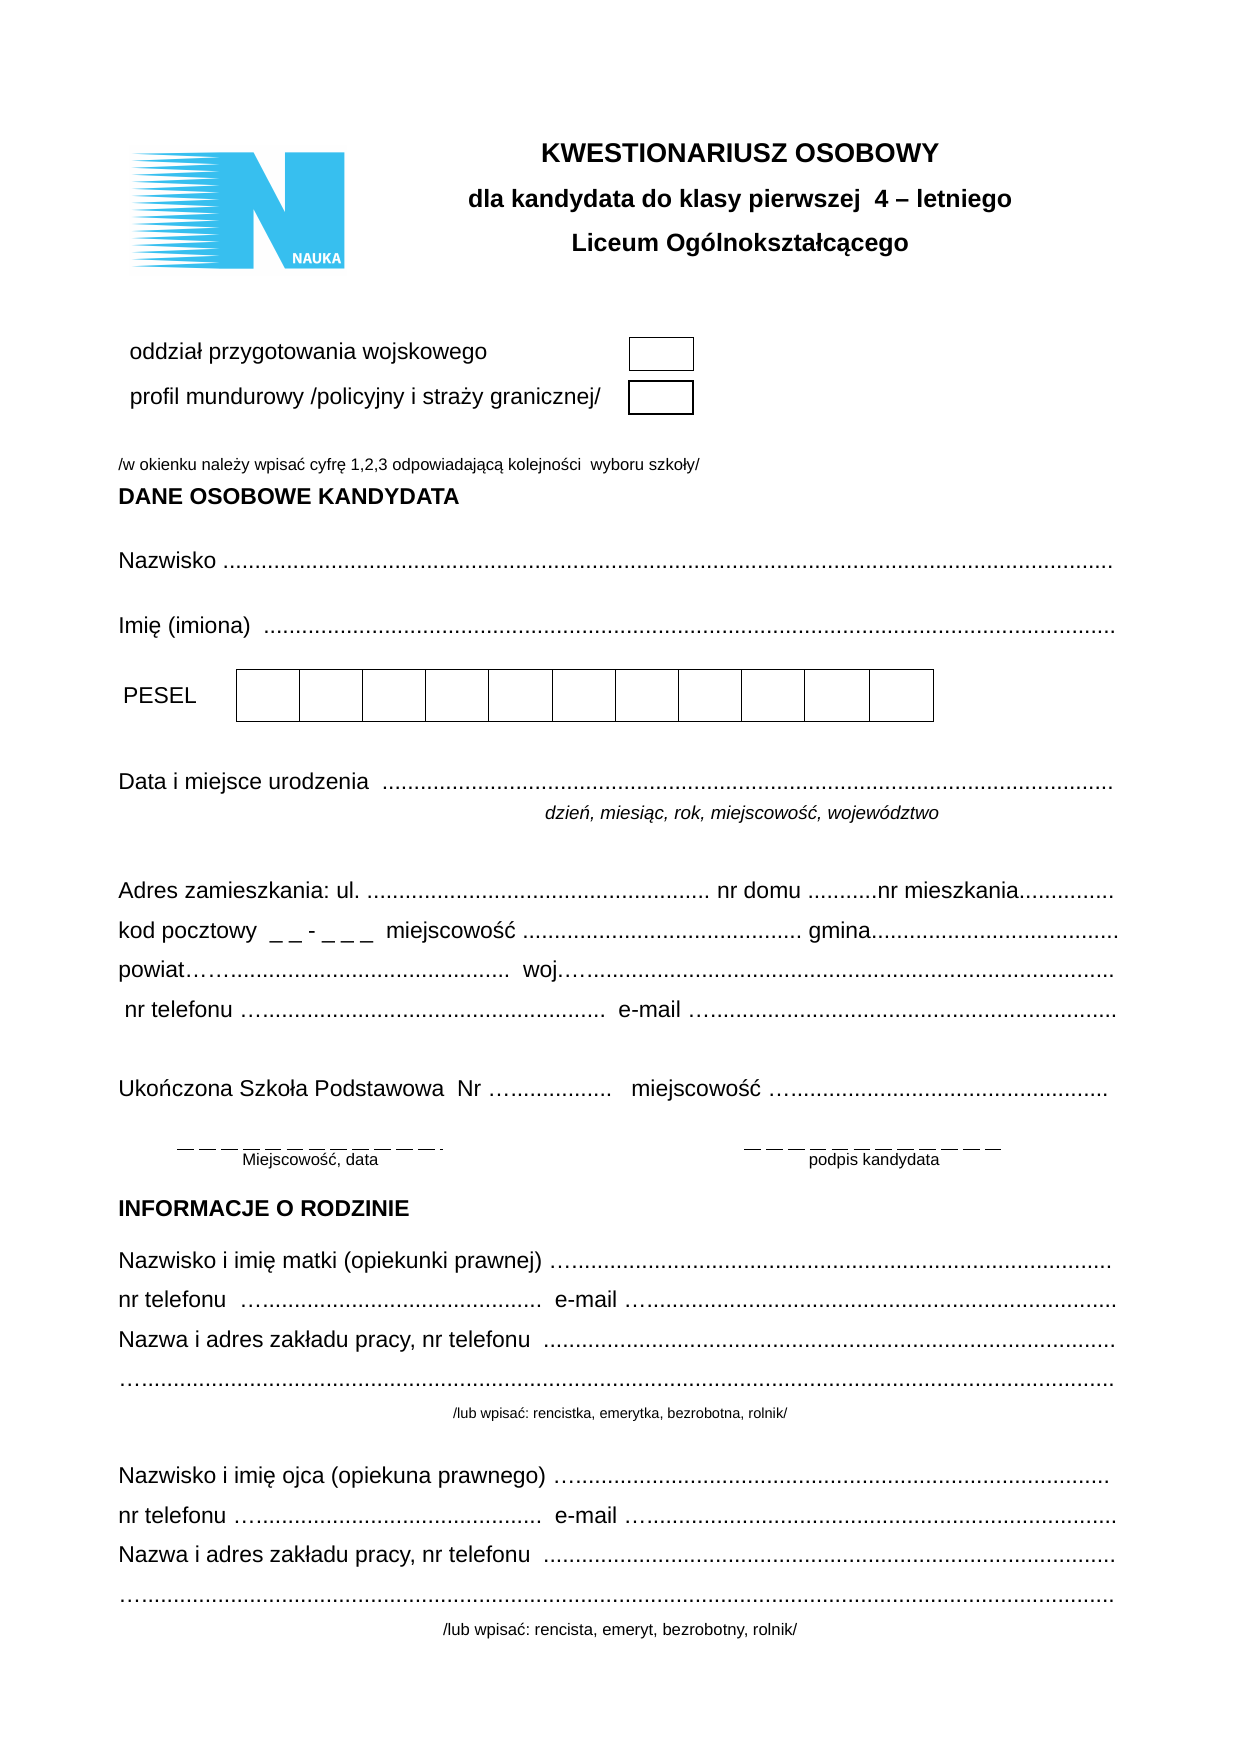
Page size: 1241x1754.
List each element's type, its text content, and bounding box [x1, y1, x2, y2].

text kod pocztowy _ _ - _ _ _ miejscowość ............................................ gmina....................................... [118, 917, 1122, 943]
text …......................................................................................................................................................... [118, 1581, 1122, 1607]
text /lub wpisać: rencista, emeryt, bezrobotny, rolnik/ [118, 1620, 1122, 1639]
text Data i miejsce urodzenia ................................................................................................................... [118, 768, 1122, 794]
table_header [742, 670, 804, 721]
table_header [805, 670, 869, 721]
text profil mundurowy /policyjny i straży granicznej/ [118, 380, 628, 410]
text Nazwa i adres zakładu pracy, nr telefonu .......................................................................................... [118, 1326, 1122, 1352]
text nr telefonu …............................................. e-mail ….......................................................................... [118, 1502, 1122, 1528]
table_header [443, 1123, 744, 1149]
table_header [489, 670, 552, 721]
text /w okienku należy wpisać cyfrę 1,2,3 odpowiadającą kolejności wyboru szkoły/ [118, 454, 1122, 473]
text dzień, miesiąc, rok, miejscowość, województwo [118, 798, 1122, 824]
text [694, 380, 1122, 410]
table_header [553, 670, 615, 721]
text /lub wpisać: rencistka, emerytka, bezrobotna, rolnik/ [118, 1405, 1122, 1421]
table_header [426, 670, 488, 721]
text Nazwisko i imię ojca (opiekuna prawnego) ….................................................................................... [118, 1462, 1122, 1488]
table_header oddział przygotowania wojskowego [118, 337, 619, 380]
text Nazwa i adres zakładu pracy, nr telefonu .......................................................................................... [118, 1541, 1122, 1567]
text Ukończona Szkoła Podstawowa Nr …................ miejscowość ….................................................. [118, 1074, 1122, 1101]
table_header [870, 670, 933, 721]
table_header [237, 670, 299, 721]
text INFORMACJE O RODZINIE [118, 1195, 1122, 1222]
table_header [679, 670, 741, 721]
text Imię (imiona) ...................................................................................................................................... [118, 612, 1122, 638]
table_header KWESTIONARIUSZ OSOBOWY dla kandydata do klasy pierwszej 4 – letniego Liceum Ogólnokształcącego [359, 118, 1121, 290]
table_cell Miejscowość, data [177, 1149, 443, 1169]
text Nazwisko i imię matki (opiekunki prawnej) …..................................................................................... [118, 1247, 1122, 1273]
text nr telefonu …...................................................... e-mail …................................................................ [118, 996, 1122, 1022]
table_header [616, 670, 678, 721]
table_header [300, 670, 362, 721]
text DANE OSOBOWE KANDYDATA [118, 483, 1122, 509]
text Nazwisko ............................................................................................................................................ [118, 547, 1122, 574]
text Adres zamieszkania: ul. ...................................................... nr domu ...........nr mieszkania............... [118, 877, 1122, 903]
text powiat……............................................ woj.…................................................................................... [118, 956, 1122, 982]
table_header [363, 670, 425, 721]
table_header [177, 1123, 443, 1149]
table_header PESEL [117, 669, 236, 721]
table_header [744, 1123, 1004, 1149]
text nr telefonu …............................................ e-mail ….......................................................................... [118, 1286, 1122, 1313]
table_cell podpis kandydata [744, 1149, 1004, 1169]
text …......................................................................................................................................................... [118, 1365, 1122, 1392]
table_cell [443, 1149, 744, 1169]
table_header [620, 337, 1121, 380]
table_header [118, 118, 359, 290]
